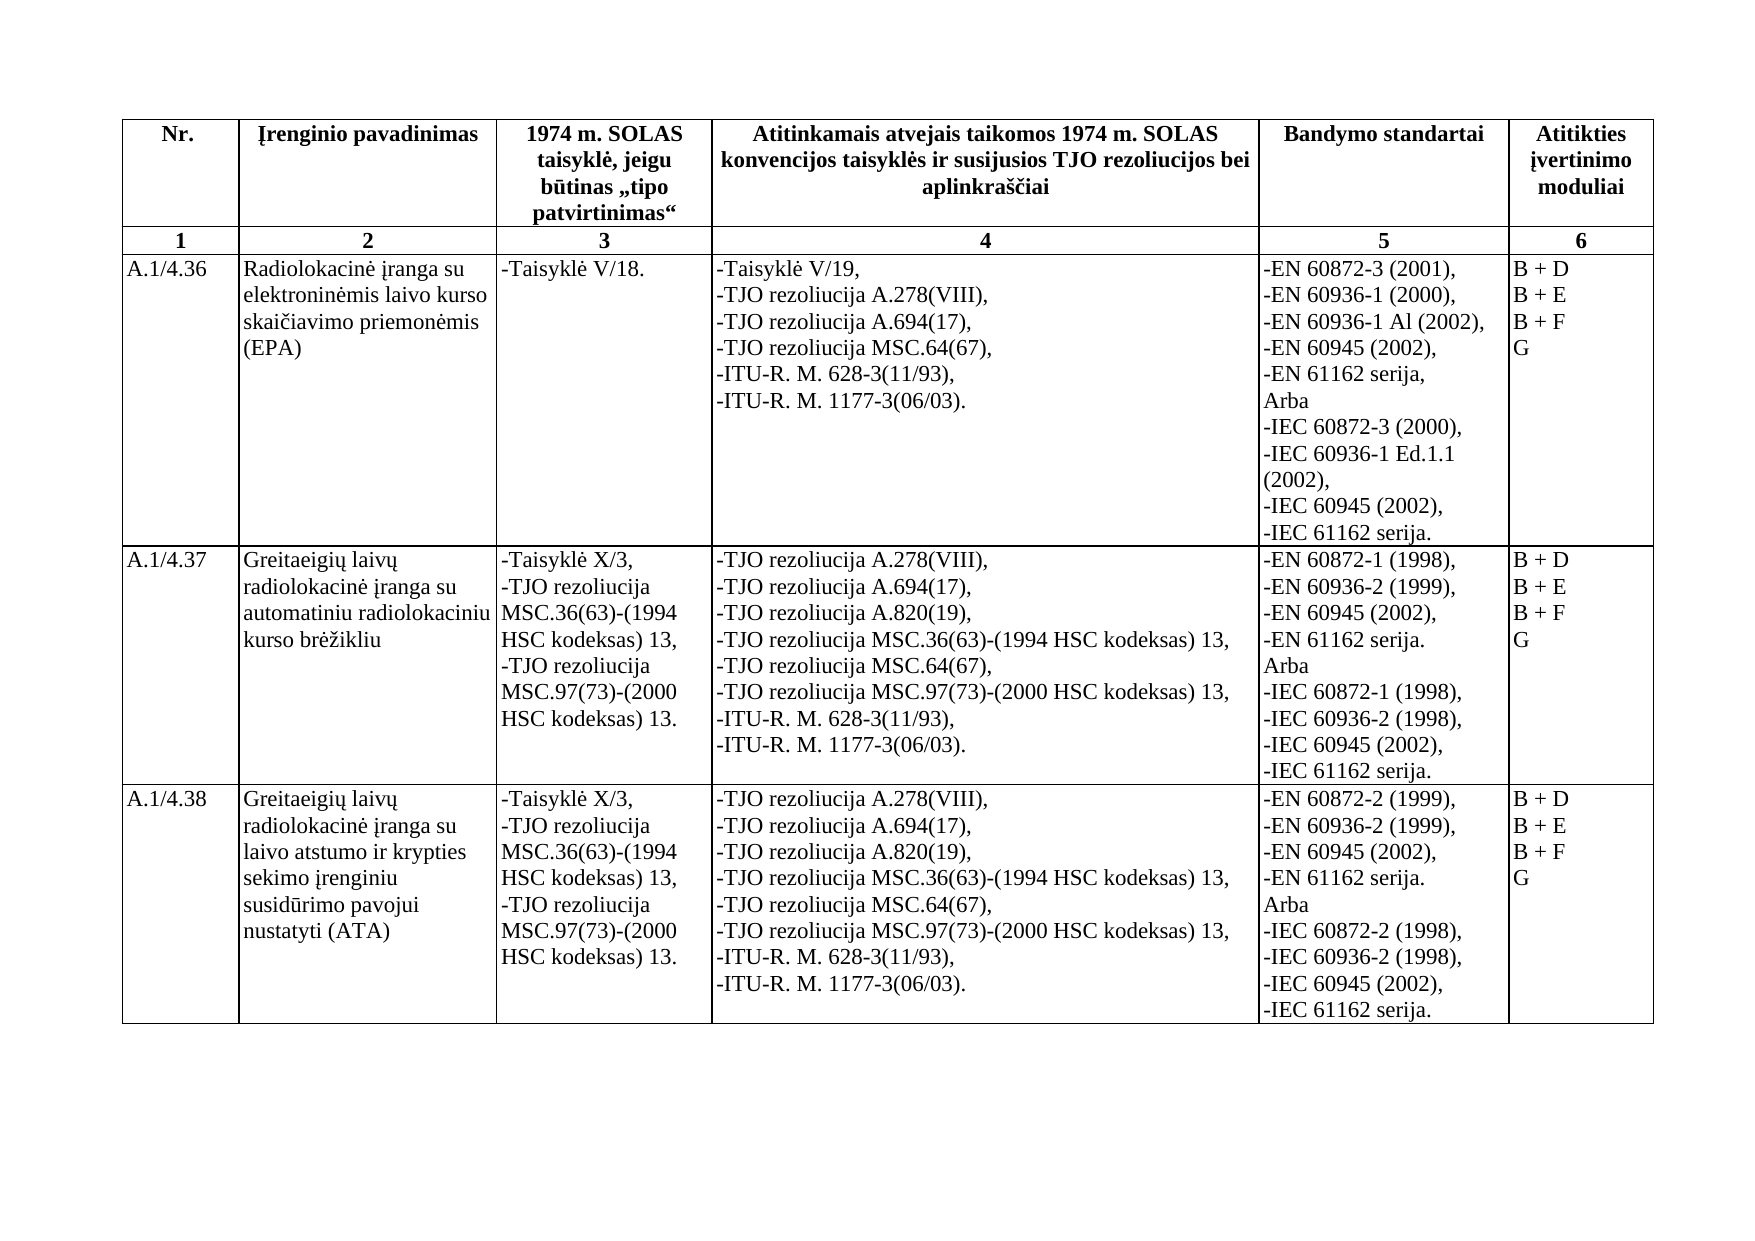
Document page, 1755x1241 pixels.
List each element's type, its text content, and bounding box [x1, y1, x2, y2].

table_header 1974 m. SOLAS taisyklė, jeigu būtinas „tipo patvirtinimas“ [497, 120, 711, 226]
table_cell 5 [1260, 227, 1508, 253]
table_cell Greitaeigių laivų radiolokacinė įranga su automatiniu radiolokaciniu kurso brėžikliu [240, 547, 496, 784]
table_cell B + D B + E B + F G [1510, 547, 1653, 784]
table_cell -Taisyklė V/18. [497, 255, 711, 545]
table_cell 4 [713, 227, 1258, 253]
table_header Atitikties įvertinimo moduliai [1510, 120, 1653, 226]
table_cell -Taisyklė X/3, -TJO rezoliucija MSC.36(63)-(1994 HSC kodeksas) 13, -TJO rezoliucija MSC.97(73)-(2000 HSC kodeksas) 13. [497, 547, 711, 784]
table_cell -Taisyklė V/19, -TJO rezoliucija A.278(VIII), -TJO rezoliucija A.694(17), -TJO rezoliucija MSC.64(67), -ITU-R. M. 628-3(11/93), -ITU-R. M. 1177-3(06/03). [713, 255, 1258, 545]
table_cell 6 [1510, 227, 1653, 253]
table_cell -EN 60872-3 (2001), -EN 60936-1 (2000), -EN 60936-1 Al (2002), -EN 60945 (2002), -EN 61162 serija, Arba -IEC 60872-3 (2000), -IEC 60936-1 Ed.1.1 (2002), -IEC 60945 (2002), -IEC 61162 serija. [1260, 255, 1508, 545]
table_cell A.1/4.36 [123, 255, 238, 545]
table_cell -Taisyklė X/3, -TJO rezoliucija MSC.36(63)-(1994 HSC kodeksas) 13, -TJO rezoliucija MSC.97(73)-(2000 HSC kodeksas) 13. [497, 785, 711, 1022]
table_header Bandymo standartai [1260, 120, 1508, 226]
table_cell -TJO rezoliucija A.278(VIII), -TJO rezoliucija A.694(17), -TJO rezoliucija A.820(19), -TJO rezoliucija MSC.36(63)-(1994 HSC kodeksas) 13, -TJO rezoliucija MSC.64(67), -TJO rezoliucija MSC.97(73)-(2000 HSC kodeksas) 13, -ITU-R. M. 628-3(11/93), -ITU-R. M. 1177-3(06/03). [713, 547, 1258, 784]
table_cell A.1/4.37 [123, 547, 238, 784]
table_header Įrenginio pavadinimas [240, 120, 496, 226]
table_cell B + D B + E B + F G [1510, 255, 1653, 545]
table_header Atitinkamais atvejais taikomos 1974 m. SOLAS konvencijos taisyklės ir susijusios TJO rezoliucijos bei aplinkraščiai [713, 120, 1258, 226]
table_cell B + D B + E B + F G [1510, 785, 1653, 1022]
table_cell 1 [123, 227, 238, 253]
table_cell Greitaeigių laivų radiolokacinė įranga su laivo atstumo ir krypties sekimo įrenginiu susidūrimo pavojui nustatyti (ATA) [240, 785, 496, 1022]
table_cell -EN 60872-1 (1998), -EN 60936-2 (1999), -EN 60945 (2002), -EN 61162 serija. Arba -IEC 60872-1 (1998), -IEC 60936-2 (1998), -IEC 60945 (2002), -IEC 61162 serija. [1260, 547, 1508, 784]
table_cell 2 [240, 227, 496, 253]
table_cell Radiolokacinė įranga su elektroninėmis laivo kurso skaičiavimo priemonėmis (EPA) [240, 255, 496, 545]
table_cell -EN 60872-2 (1999), -EN 60936-2 (1999), -EN 60945 (2002), -EN 61162 serija. Arba -IEC 60872-2 (1998), -IEC 60936-2 (1998), -IEC 60945 (2002), -IEC 61162 serija. [1260, 785, 1508, 1022]
table_cell -TJO rezoliucija A.278(VIII), -TJO rezoliucija A.694(17), -TJO rezoliucija A.820(19), -TJO rezoliucija MSC.36(63)-(1994 HSC kodeksas) 13, -TJO rezoliucija MSC.64(67), -TJO rezoliucija MSC.97(73)-(2000 HSC kodeksas) 13, -ITU-R. M. 628-3(11/93), -ITU-R. M. 1177-3(06/03). [713, 785, 1258, 1022]
table_cell A.1/4.38 [123, 785, 238, 1022]
table_cell 3 [497, 227, 711, 253]
table_header Nr. [123, 120, 238, 226]
